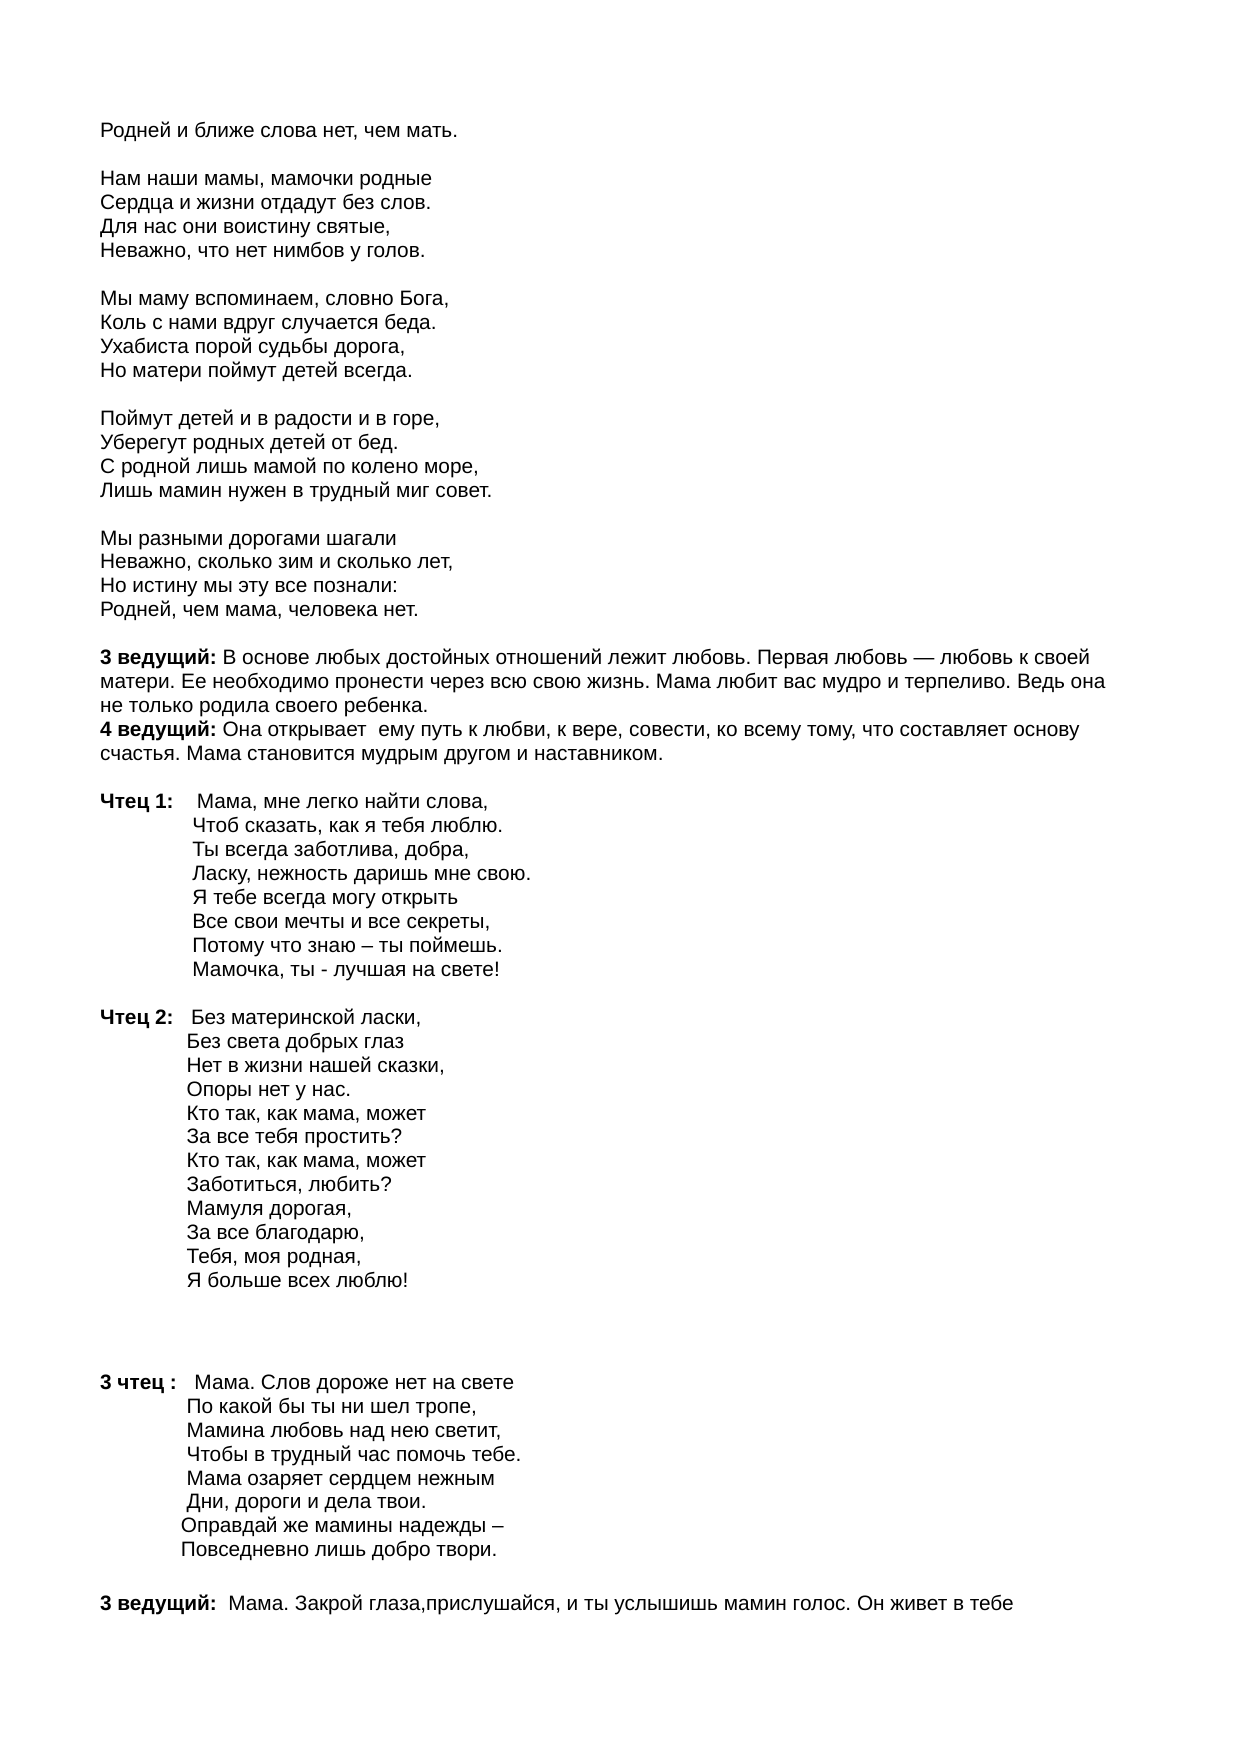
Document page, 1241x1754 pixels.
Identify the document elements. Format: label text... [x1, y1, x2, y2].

text Чтец 2: Без материнской ласки, Без света добрых глаз Нет в жизни нашей сказки, Опоры нет у нас. Кто так, как мама, может За все тебя простить? Кто так, как мама, может Заботиться, любить? Мамуля дорогая, За все благодарю, Тебя, моя родная, Я больше всех люблю! [100, 1004, 1123, 1292]
text Чтец 1: Мама, мне легко найти слова, Чтоб сказать, как я тебя люблю. Ты всегда заботлива, добра, Ласку, нежность даришь мне свою. Я тебе всегда могу открыть Все свои мечты и все секреты, Потому что знаю – ты поймешь. Мамочка, ты - лучшая на свете! [100, 789, 1123, 981]
text Родней и ближе слова нет, чем мать. Нам наши мамы, мамочки родные Сердца и жизни отдадут без слов. Для нас они воистину святые, Неважно, что нет нимбов у голов. Мы маму вспоминаем, словно Бога, Коль с нами вдруг случается беда. Ухабиста порой судьбы дорога, Но матери поймут детей всегда. Поймут детей и в радости и в горе, Уберегут родных детей от бед. С родной лишь мамой по колено море, Лишь мамин нужен в трудный миг совет. Мы разными дорогами шагали Неважно, сколько зим и сколько лет, Но истину мы эту все познали: Родней, чем мама, человека нет. [100, 118, 1123, 621]
text 3 чтец : Мама. Слов дороже нет на свете По какой бы ты ни шел тропе, Мамина любовь над нею светит, Чтобы в трудный час помочь тебе. Мама озаряет сердцем нежным Дни, дороги и дела твои. Оправдай же мамины надежды – Повседневно лишь добро твори. [100, 1369, 1064, 1561]
text 3 ведущий: Мама. Закрой глаза,прислушайся, и ты услышишь мамин голос. Он живет в тебе [100, 1591, 1064, 1614]
text 4 ведущий: Она открывает ему путь к любви, к вере, совести, ко всему тому, что составляет основу счастья. Мама становится мудрым другом и наставником. [100, 717, 1123, 789]
text 3 ведущий: В основе любых достойных отношений лежит любовь. Первая любовь — любовь к своей матери. Ее необходимо пронести через всю свою жизнь. Мама любит вас мудро и терпеливо. Ведь она не только родила своего ребенка. [100, 645, 1123, 717]
